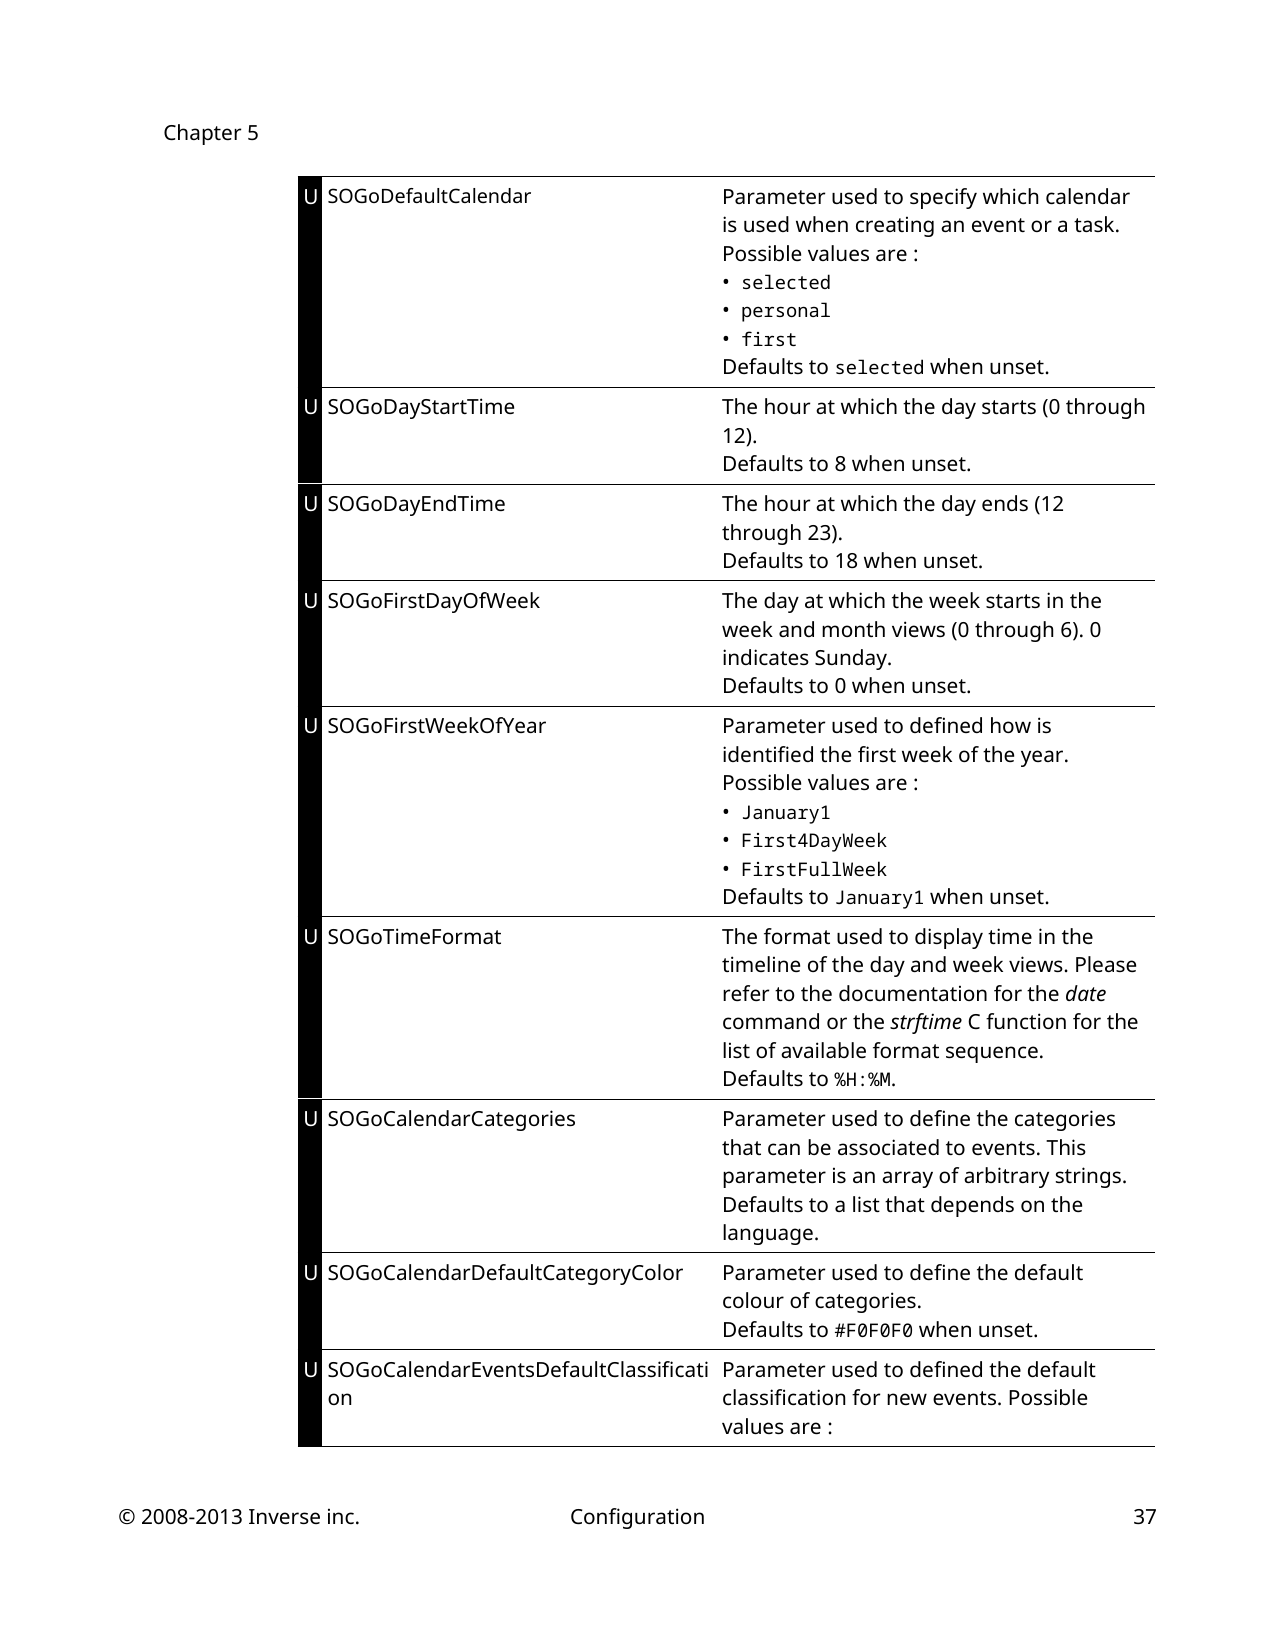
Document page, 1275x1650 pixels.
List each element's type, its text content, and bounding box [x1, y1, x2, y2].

table_cell Parameter used to specify which calendar is used when creating an event or a task. Possible values are : • selected • personal • first Defaults to selected when unset. [716, 177, 1155, 387]
table_cell SOGoFirstWeekOfYear [322, 707, 716, 916]
table_cell SOGoFirstDayOfWeek [322, 581, 716, 706]
table_cell The day at which the week starts in the week and month views (0 through 6). 0 indicates Sunday. Defaults to 0 when unset. [716, 581, 1155, 706]
table_cell The format used to display time in the timeline of the day and week views. Please refer to the documentation for the date command or the strftime C function for the list of available format sequence. Defaults to %H:%M. [716, 917, 1155, 1098]
table_cell Parameter used to define the categories that can be associated to events. This parameter is an array of arbitrary strings. Defaults to a list that depends on the language. [716, 1100, 1155, 1252]
table_cell SOGoDayStartTime [322, 388, 716, 483]
table_cell Parameter used to define the default colour of categories. Defaults to #F0F0F0 when unset. [716, 1253, 1155, 1349]
table_cell U [298, 917, 322, 1098]
table_cell U [298, 177, 322, 387]
table_cell SOGoCalendarCategories [322, 1100, 716, 1252]
table_cell U [298, 1253, 322, 1349]
table_cell U [298, 707, 322, 916]
table_cell SOGoTimeFormat [322, 917, 716, 1098]
table_cell The hour at which the day ends (12 through 23). Defaults to 18 when unset. [716, 485, 1155, 580]
table_cell The hour at which the day starts (0 through 12). Defaults to 8 when unset. [716, 388, 1155, 483]
table_cell U [298, 581, 322, 706]
table_cell SOGoCalendarDefaultCategoryColor [322, 1253, 716, 1349]
table_cell U [298, 1100, 322, 1252]
table_cell SOGoCalendarEventsDefaultClassification [322, 1350, 716, 1446]
table_cell SOGoDefaultCalendar [322, 177, 716, 387]
table_cell U [298, 1350, 322, 1446]
table_cell U [298, 485, 322, 580]
table_cell SOGoDayEndTime [322, 485, 716, 580]
table_cell Parameter used to defined how is identified the first week of the year. Possible values are : • January1 • First4DayWeek • FirstFullWeek Defaults to January1 when unset. [716, 707, 1155, 916]
table_cell Parameter used to defined the default classification for new events. Possible values are : [716, 1350, 1155, 1446]
table_cell U [298, 388, 322, 483]
